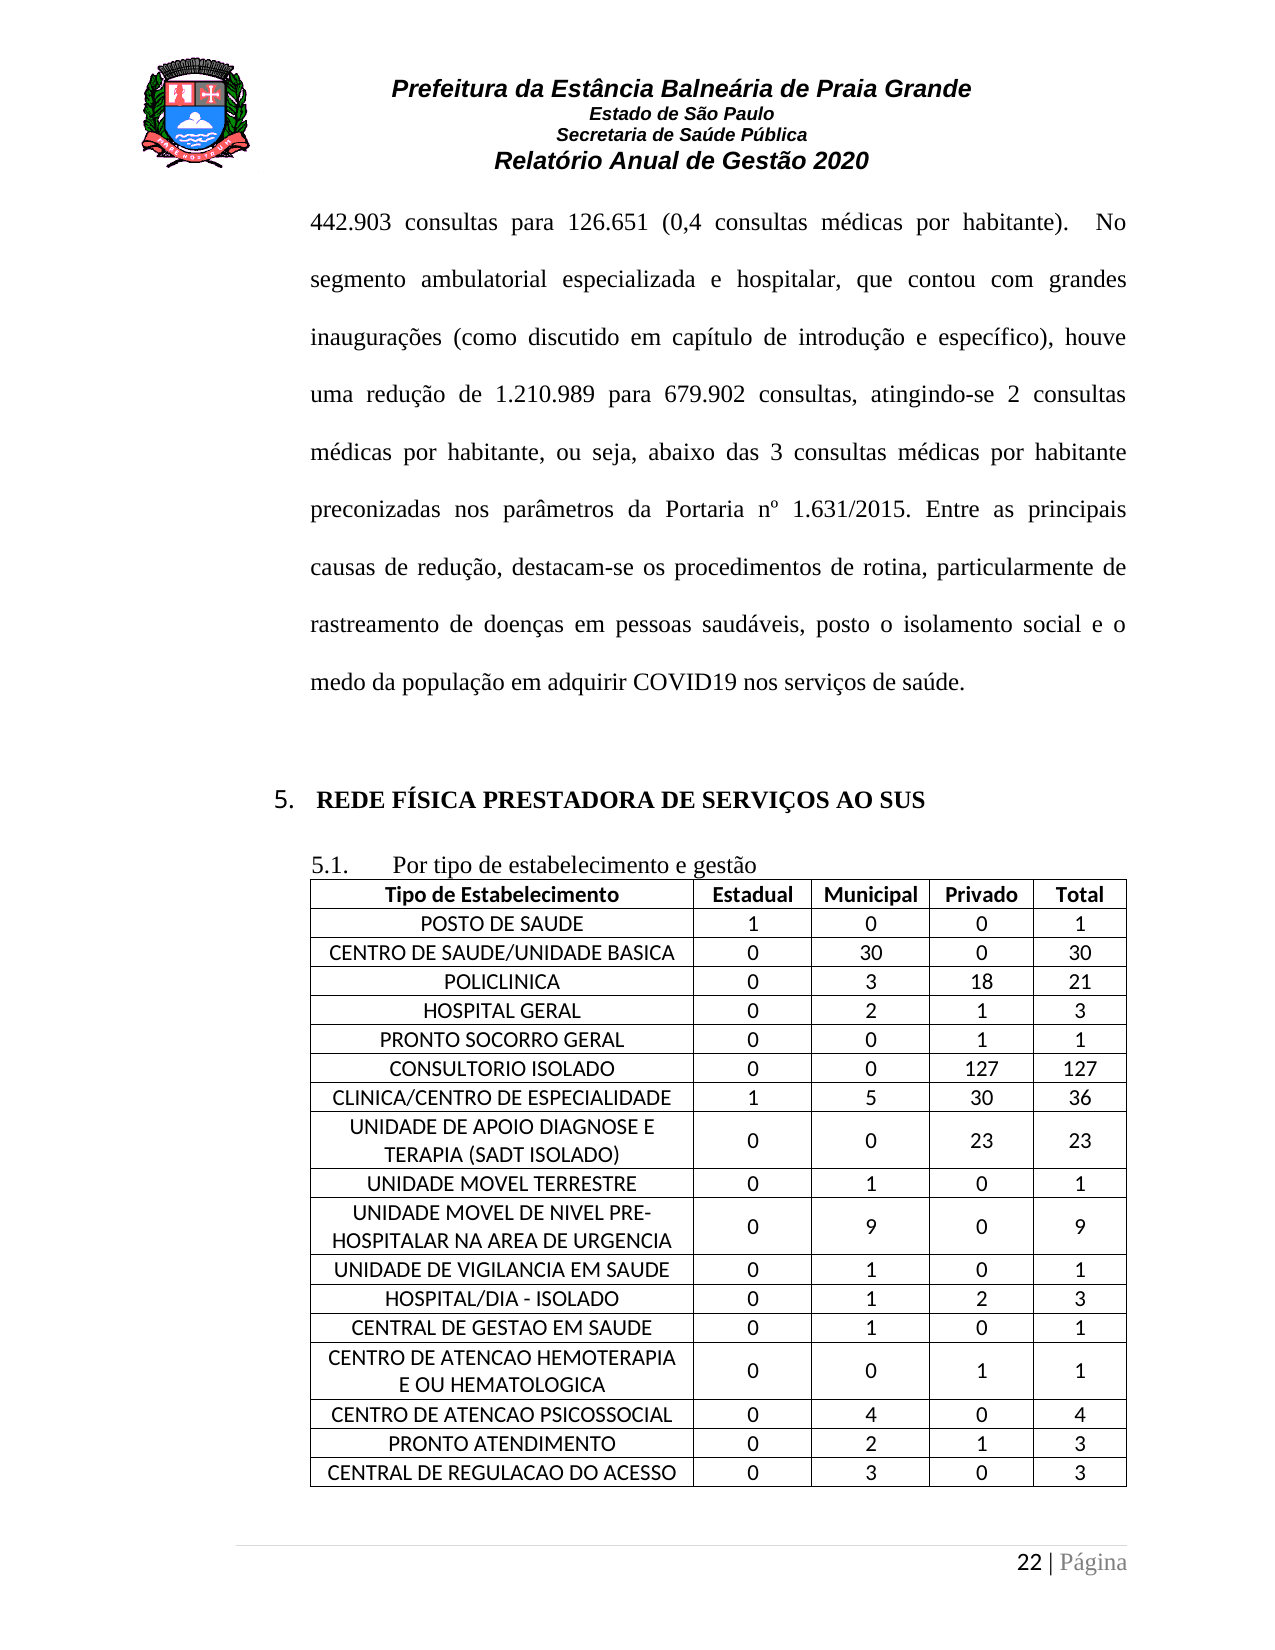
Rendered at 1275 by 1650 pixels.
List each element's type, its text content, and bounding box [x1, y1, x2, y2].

table_cell 1 [1034, 1169, 1126, 1197]
table_cell 36 [1034, 1083, 1126, 1111]
table_cell CENTRAL DE GESTAO EM SAUDE [311, 1314, 693, 1342]
table_cell UNIDADE MOVEL DE NIVEL PRE-HOSPITALAR NA AREA DE URGENCIA [311, 1198, 693, 1254]
table_cell 1 [812, 1169, 929, 1197]
table_cell 23 [1034, 1112, 1126, 1168]
table_cell 1 [1034, 1255, 1126, 1283]
table_cell POSTO DE SAUDE [311, 909, 693, 937]
table_cell 0 [694, 1429, 811, 1457]
table_cell 1 [812, 1285, 929, 1312]
table_cell PRONTO SOCORRO GERAL [311, 1025, 693, 1053]
table_cell CENTRO DE ATENCAO HEMOTERAPIA E OU HEMATOLOGICA [311, 1343, 693, 1399]
table_cell 30 [812, 938, 929, 966]
text 442.903 consultas para 126.651 (0,4 consultas médicas por habitante). No segmento ambulatorial especializada e hospitalar, que contou com grandes inaugurações (como discutido em capítulo de introdução e específico), houve uma redução de 1.210.989 para 679.902 consultas, atingindo-se 2 consultas médicas por habitante, ou seja, abaixo das 3 consultas médicas por habitante preconizadas nos parâmetros da Portaria nº 1.631/2015. Entre as principais causas de redução, destacam-se os procedimentos de rotina, particularmente de rastreamento de doenças em pessoas saudáveis, posto o isolamento social e o medo da população em adquirir COVID19 nos serviços de saúde. [310, 207, 1127, 696]
table_cell 1 [1034, 909, 1126, 937]
table_cell PRONTO ATENDIMENTO [311, 1429, 693, 1457]
table_cell 0 [694, 1343, 811, 1399]
table_cell 0 [694, 1458, 811, 1486]
table_cell CENTRO DE ATENCAO PSICOSSOCIAL [311, 1400, 693, 1428]
table_cell 127 [930, 1054, 1033, 1082]
table_cell 0 [694, 1112, 811, 1168]
table_cell CONSULTORIO ISOLADO [311, 1054, 693, 1082]
table_cell 0 [812, 1025, 929, 1053]
table_cell UNIDADE DE VIGILANCIA EM SAUDE [311, 1255, 693, 1283]
table_cell 0 [930, 938, 1033, 966]
table_cell 1 [812, 1314, 929, 1342]
table_cell 0 [812, 1343, 929, 1399]
table_cell 3 [812, 1458, 929, 1486]
table_cell 1 [694, 1083, 811, 1111]
table_cell 0 [694, 938, 811, 966]
table_cell UNIDADE DE APOIO DIAGNOSE E TERAPIA (SADT ISOLADO) [311, 1112, 693, 1168]
table_cell 1 [1034, 1343, 1126, 1399]
table_header Privado [930, 880, 1033, 908]
table_cell 4 [812, 1400, 929, 1428]
table_cell 5 [812, 1083, 929, 1111]
table_cell 0 [930, 909, 1033, 937]
table_cell 1 [930, 1025, 1033, 1053]
table_cell 0 [694, 996, 811, 1024]
table_cell 0 [812, 1054, 929, 1082]
table_cell 1 [812, 1255, 929, 1283]
table_cell 0 [930, 1169, 1033, 1197]
table_cell 30 [930, 1083, 1033, 1111]
table_cell 1 [930, 996, 1033, 1024]
table_cell 0 [930, 1314, 1033, 1342]
table_cell HOSPITAL/DIA - ISOLADO [311, 1285, 693, 1312]
table_cell 3 [1034, 996, 1126, 1024]
table_cell 0 [694, 1025, 811, 1053]
table_cell 0 [694, 1169, 811, 1197]
table_header Municipal [812, 880, 929, 908]
table_cell 0 [812, 1112, 929, 1168]
table_cell 127 [1034, 1054, 1126, 1082]
table_cell 9 [812, 1198, 929, 1254]
table_header Total [1034, 880, 1126, 908]
table_cell CLINICA/CENTRO DE ESPECIALIDADE [311, 1083, 693, 1111]
table_cell 0 [694, 967, 811, 995]
table_cell 0 [930, 1400, 1033, 1428]
table_cell POLICLINICA [311, 967, 693, 995]
table_cell 30 [1034, 938, 1126, 966]
table_cell 9 [1034, 1198, 1126, 1254]
table_cell 0 [930, 1198, 1033, 1254]
table_cell 3 [1034, 1285, 1126, 1312]
table_cell 1 [694, 909, 811, 937]
table_cell 1 [930, 1429, 1033, 1457]
table_header Tipo de Estabelecimento [311, 880, 693, 908]
table_cell 3 [812, 967, 929, 995]
table_cell 0 [930, 1255, 1033, 1283]
table_cell 0 [694, 1314, 811, 1342]
table_cell 1 [930, 1343, 1033, 1399]
table_cell 0 [812, 909, 929, 937]
table_cell 0 [694, 1255, 811, 1283]
table_cell 2 [812, 1429, 929, 1457]
table_cell 0 [694, 1400, 811, 1428]
table_cell 2 [812, 996, 929, 1024]
table_cell CENTRAL DE REGULACAO DO ACESSO [311, 1458, 693, 1486]
table_cell UNIDADE MOVEL TERRESTRE [311, 1169, 693, 1197]
table_cell 3 [1034, 1429, 1126, 1457]
table_cell 0 [694, 1054, 811, 1082]
table_cell 2 [930, 1285, 1033, 1312]
table_cell 18 [930, 967, 1033, 995]
table_cell 3 [1034, 1458, 1126, 1486]
picture [132, 55, 259, 172]
table_cell HOSPITAL GERAL [311, 996, 693, 1024]
table_cell 0 [694, 1285, 811, 1312]
table_cell 1 [1034, 1025, 1126, 1053]
table_cell 21 [1034, 967, 1126, 995]
table_cell 1 [1034, 1314, 1126, 1342]
table_cell 0 [694, 1198, 811, 1254]
table_cell 23 [930, 1112, 1033, 1168]
list Por tipo de estabelecimento e gestão [311, 850, 1127, 879]
table_cell 4 [1034, 1400, 1126, 1428]
list REDE FÍSICA PRESTADORA DE SERVIÇOS AO SUS [274, 782, 1127, 816]
table_cell 0 [930, 1458, 1033, 1486]
table_cell CENTRO DE SAUDE/UNIDADE BASICA [311, 938, 693, 966]
table_header Estadual [694, 880, 811, 908]
